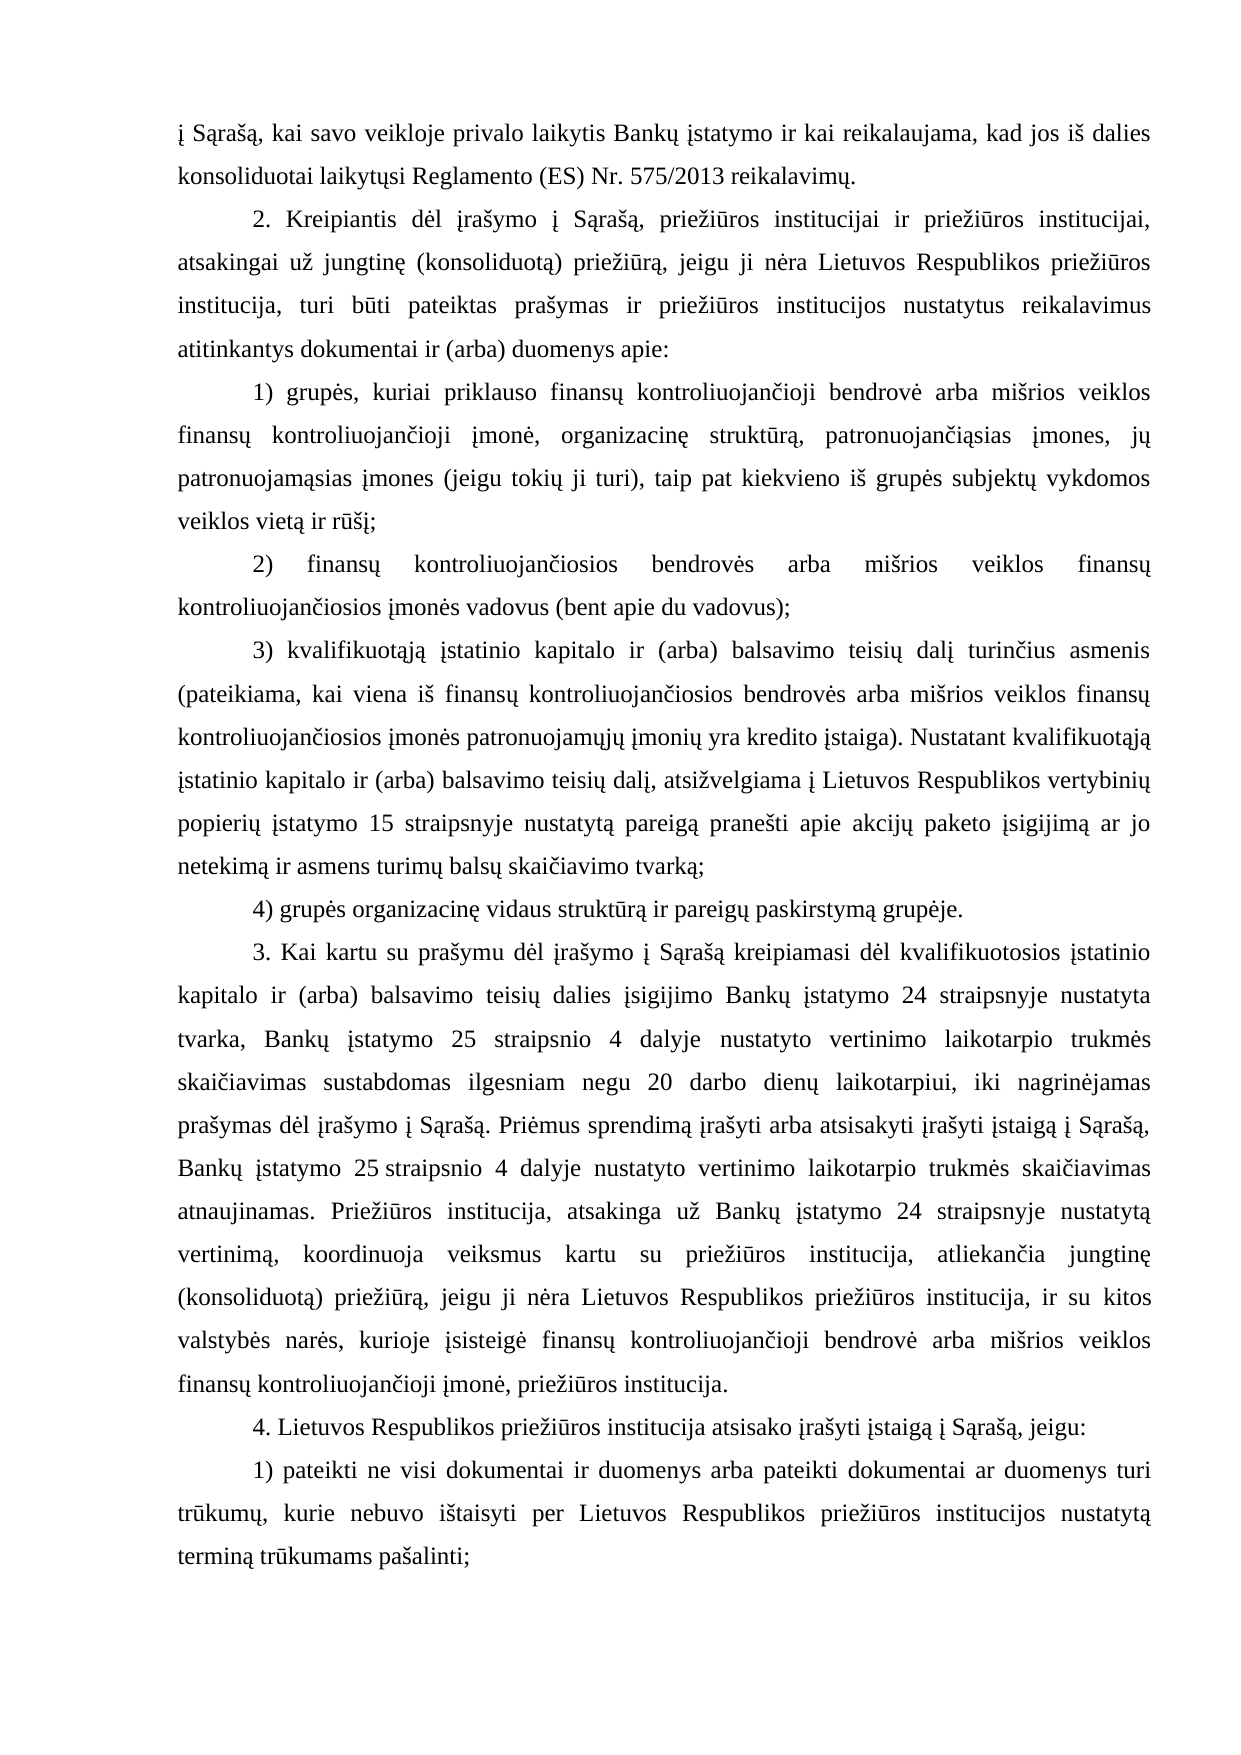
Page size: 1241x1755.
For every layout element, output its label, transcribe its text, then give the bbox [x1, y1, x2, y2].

text 4. Lietuvos Respublikos priežiūros institucija atsisako įrašyti įstaigą į Sąrašą, jeigu: [177, 1412, 1152, 1441]
text į Sąrašą, kai savo veikloje privalo laikytis Bankų įstatymo ir kai reikalaujama, kad jos iš dalies konsoliduotai laikytųsi Reglamento (ES) Nr. 575/2013 reikalavimų. [177, 118, 1152, 190]
text 4) grupės organizacinę vidaus struktūrą ir pareigų paskirstymą grupėje. [177, 894, 1152, 923]
text 2. Kreipiantis dėl įrašymo į Sąrašą, priežiūros institucijai ir priežiūros institucijai, atsakingai už jungtinę (konsoliduotą) priežiūrą, jeigu ji nėra Lietuvos Respublikos priežiūros institucija, turi būti pateiktas prašymas ir priežiūros institucijos nustatytus reikalavimus atitinkantys dokumentai ir (arba) duomenys apie: [177, 204, 1152, 362]
text 1) pateikti ne visi dokumentai ir duomenys arba pateikti dokumentai ar duomenys turi trūkumų, kurie nebuvo ištaisyti per Lietuvos Respublikos priežiūros institucijos nustatytą terminą trūkumams pašalinti; [177, 1455, 1152, 1570]
text 3) kvalifikuotąją įstatinio kapitalo ir (arba) balsavimo teisių dalį turinčius asmenis (pateikiama, kai viena iš finansų kontroliuojančiosios bendrovės arba mišrios veiklos finansų kontroliuojančiosios įmonės patronuojamųjų įmonių yra kredito įstaiga). Nustatant kvalifikuotąją įstatinio kapitalo ir (arba) balsavimo teisių dalį, atsižvelgiama į Lietuvos Respublikos vertybinių popierių įstatymo 15 straipsnyje nustatytą pareigą pranešti apie akcijų paketo įsigijimą ar jo netekimą ir asmens turimų balsų skaičiavimo tvarką; [177, 636, 1152, 880]
text 1) grupės, kuriai priklauso finansų kontroliuojančioji bendrovė arba mišrios veiklos finansų kontroliuojančioji įmonė, organizacinę struktūrą, patronuojančiąsias įmones, jų patronuojamąsias įmones (jeigu tokių ji turi), taip pat kiekvieno iš grupės subjektų vykdomos veiklos vietą ir rūšį; [177, 377, 1152, 535]
text 2) finansų kontroliuojančiosios bendrovės arba mišrios veiklos finansų kontroliuojančiosios įmonės vadovus (bent apie du vadovus); [177, 549, 1152, 621]
text 3. Kai kartu su prašymu dėl įrašymo į Sąrašą kreipiamasi dėl kvalifikuotosios įstatinio kapitalo ir (arba) balsavimo teisių dalies įsigijimo Bankų įstatymo 24 straipsnyje nustatyta tvarka, Bankų įstatymo 25 straipsnio 4 dalyje nustatyto vertinimo laikotarpio trukmės skaičiavimas sustabdomas ilgesniam negu 20 darbo dienų laikotarpiui, iki nagrinėjamas prašymas dėl įrašymo į Sąrašą. Priėmus sprendimą įrašyti arba atsisakyti įrašyti įstaigą į Sąrašą, Bankų įstatymo 25 straipsnio 4 dalyje nustatyto vertinimo laikotarpio trukmės skaičiavimas atnaujinamas. Priežiūros institucija, atsakinga už Bankų įstatymo 24 straipsnyje nustatytą vertinimą, koordinuoja veiksmus kartu su priežiūros institucija, atliekančia jungtinę (konsoliduotą) priežiūrą, jeigu ji nėra Lietuvos Respublikos priežiūros institucija, ir su kitos valstybės narės, kurioje įsisteigė finansų kontroliuojančioji bendrovė arba mišrios veiklos finansų kontroliuojančioji įmonė, priežiūros institucija. [177, 937, 1152, 1397]
